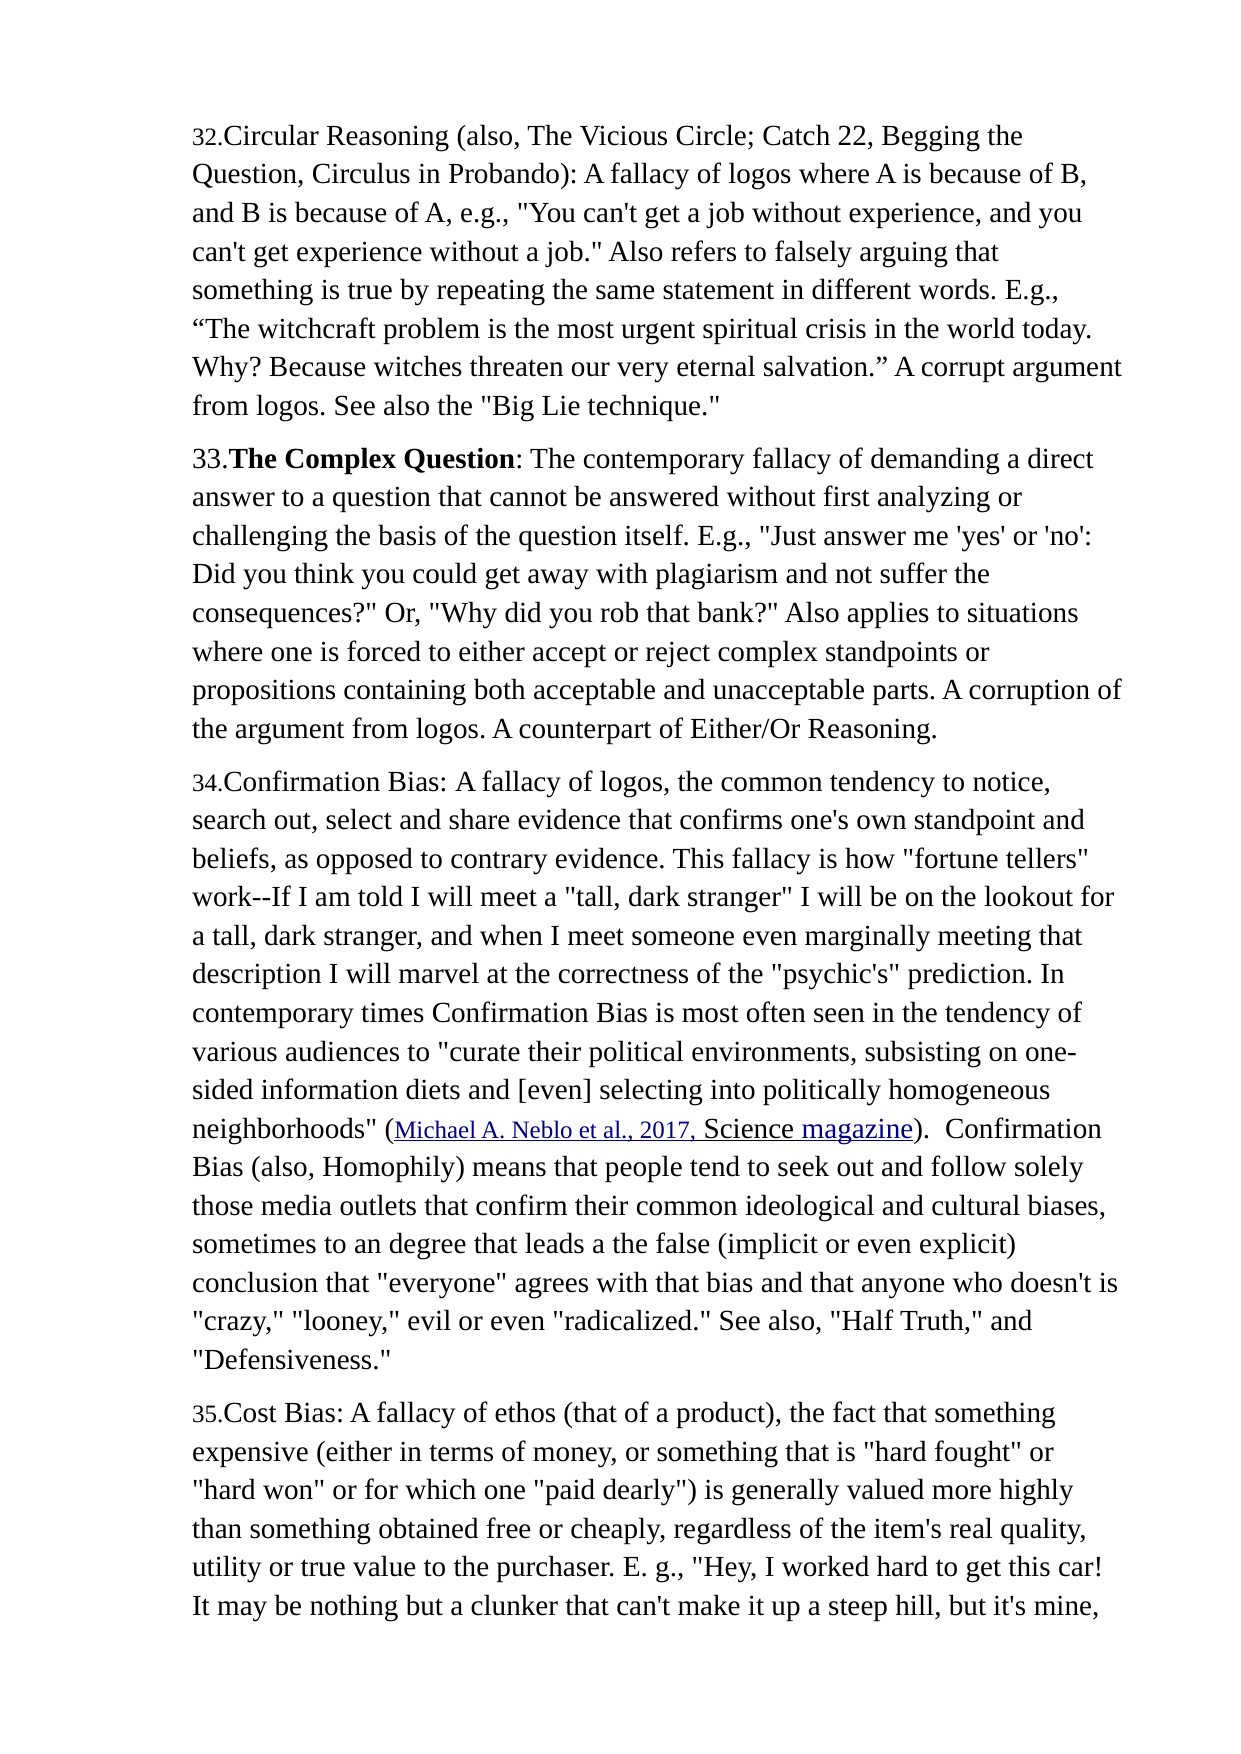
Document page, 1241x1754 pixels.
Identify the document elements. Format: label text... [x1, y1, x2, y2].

list Circular Reasoning (also, The Vicious Circle; Catch 22, Begging the Question, Circulus in Probando): A fallacy of logos where A is because of B, and B is because of A, e.g., "You can't get a job without experience, and you can't get experience without a job." Also refers to falsely arguing that something is true by repeating the same statement in different words. E.g., “The witchcraft problem is the most urgent spiritual crisis in the world today. Why? Because witches threaten our very eternal salvation.” A corrupt argument from logos. See also the "Big Lie technique." [118, 118, 1122, 421]
list The Complex Question: The contemporary fallacy of demanding a direct answer to a question that cannot be answered without first analyzing or challenging the basis of the question itself. E.g., "Just answer me 'yes' or 'no': Did you think you could get away with plagiarism and not suffer the consequences?" Or, "Why did you rob that bank?" Also applies to situations where one is forced to either accept or reject complex standpoints or propositions containing both acceptable and unacceptable parts. A corruption of the argument from logos. A counterpart of Either/Or Reasoning. [118, 441, 1122, 744]
list Confirmation Bias: A fallacy of logos, the common tendency to notice, search out, select and share evidence that confirms one's own standpoint and beliefs, as opposed to contrary evidence. This fallacy is how "fortune tellers" work--If I am told I will meet a "tall, dark stranger" I will be on the lookout for a tall, dark stranger, and when I meet someone even marginally meeting that description I will marvel at the correctness of the "psychic's" prediction. In contemporary times Confirmation Bias is most often seen in the tendency of various audiences to "curate their political environments, subsisting on one-sided information diets and [even] selecting into politically homogeneous neighborhoods" (Michael A. Neblo et al., 2017, Science magazine). Confirmation Bias (also, Homophily) means that people tend to seek out and follow solely those media outlets that confirm their common ideological and cultural biases, sometimes to an degree that leads a the false (implicit or even explicit) conclusion that "everyone" agrees with that bias and that anyone who doesn't is "crazy," "looney," evil or even "radicalized." See also, "Half Truth," and "Defensiveness." [118, 764, 1122, 1376]
list Cost Bias: A fallacy of ethos (that of a product), the fact that something expensive (either in terms of money, or something that is "hard fought" or "hard won" or for which one "paid dearly") is generally valued more highly than something obtained free or cheaply, regardless of the item's real quality, utility or true value to the purchaser. E. g., "Hey, I worked hard to get this car! It may be nothing but a clunker that can't make it up a steep hill, but it's mine, [118, 1395, 1122, 1621]
